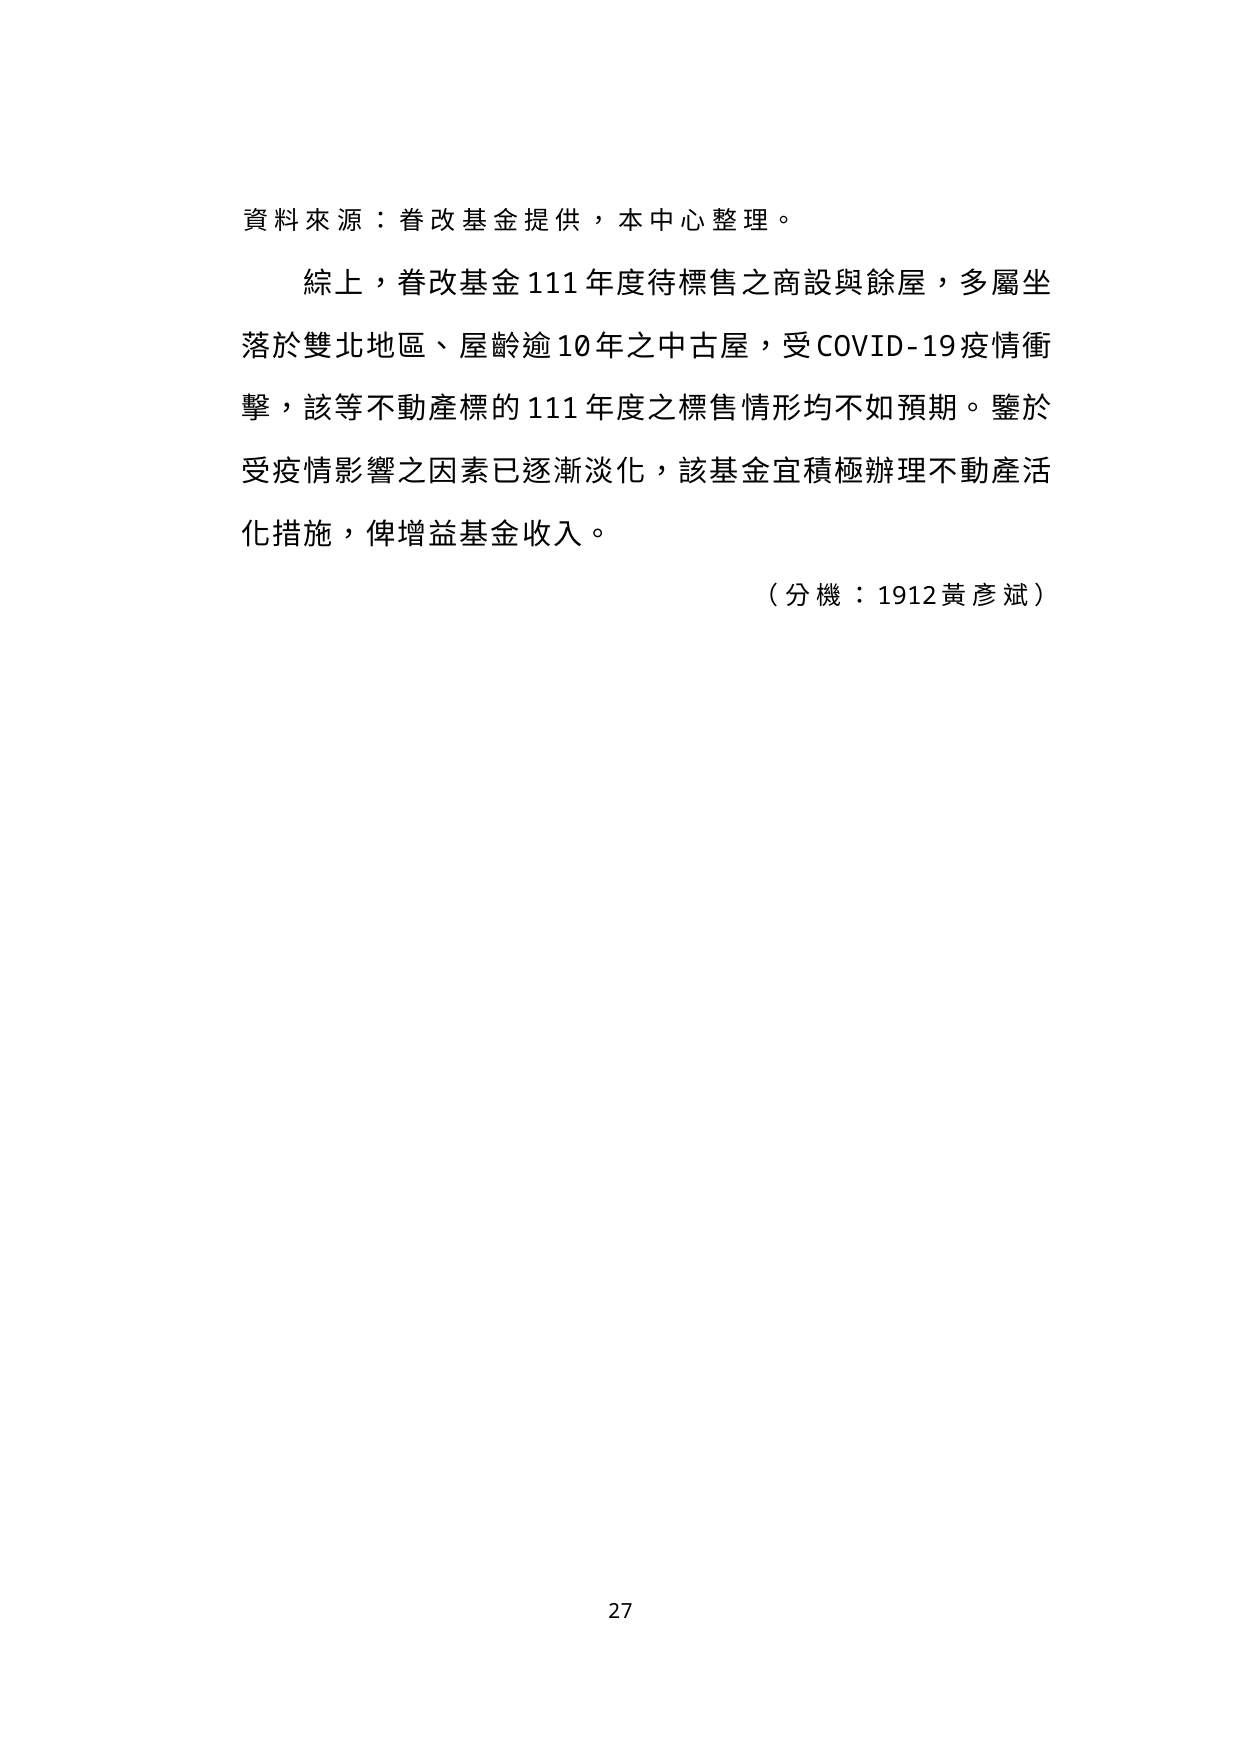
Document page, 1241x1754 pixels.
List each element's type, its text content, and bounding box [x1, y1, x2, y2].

text （分機：1912黃彥斌） [177, 552, 1063, 615]
text 資料來源：眷改基金提供，本中心整理。 [194, 177, 1063, 240]
text 綜上，眷改基金111年度待標售之商設與餘屋，多屬坐落於雙北地區、屋齡逾10年之中古屋，受COVID-19疫情衝擊，該等不動產標的111年度之標售情形均不如預期。鑒於受疫情影響之因素已逐漸淡化，該基金宜積極辦理不動產活化措施，俾增益基金收入。 [236, 240, 1063, 552]
